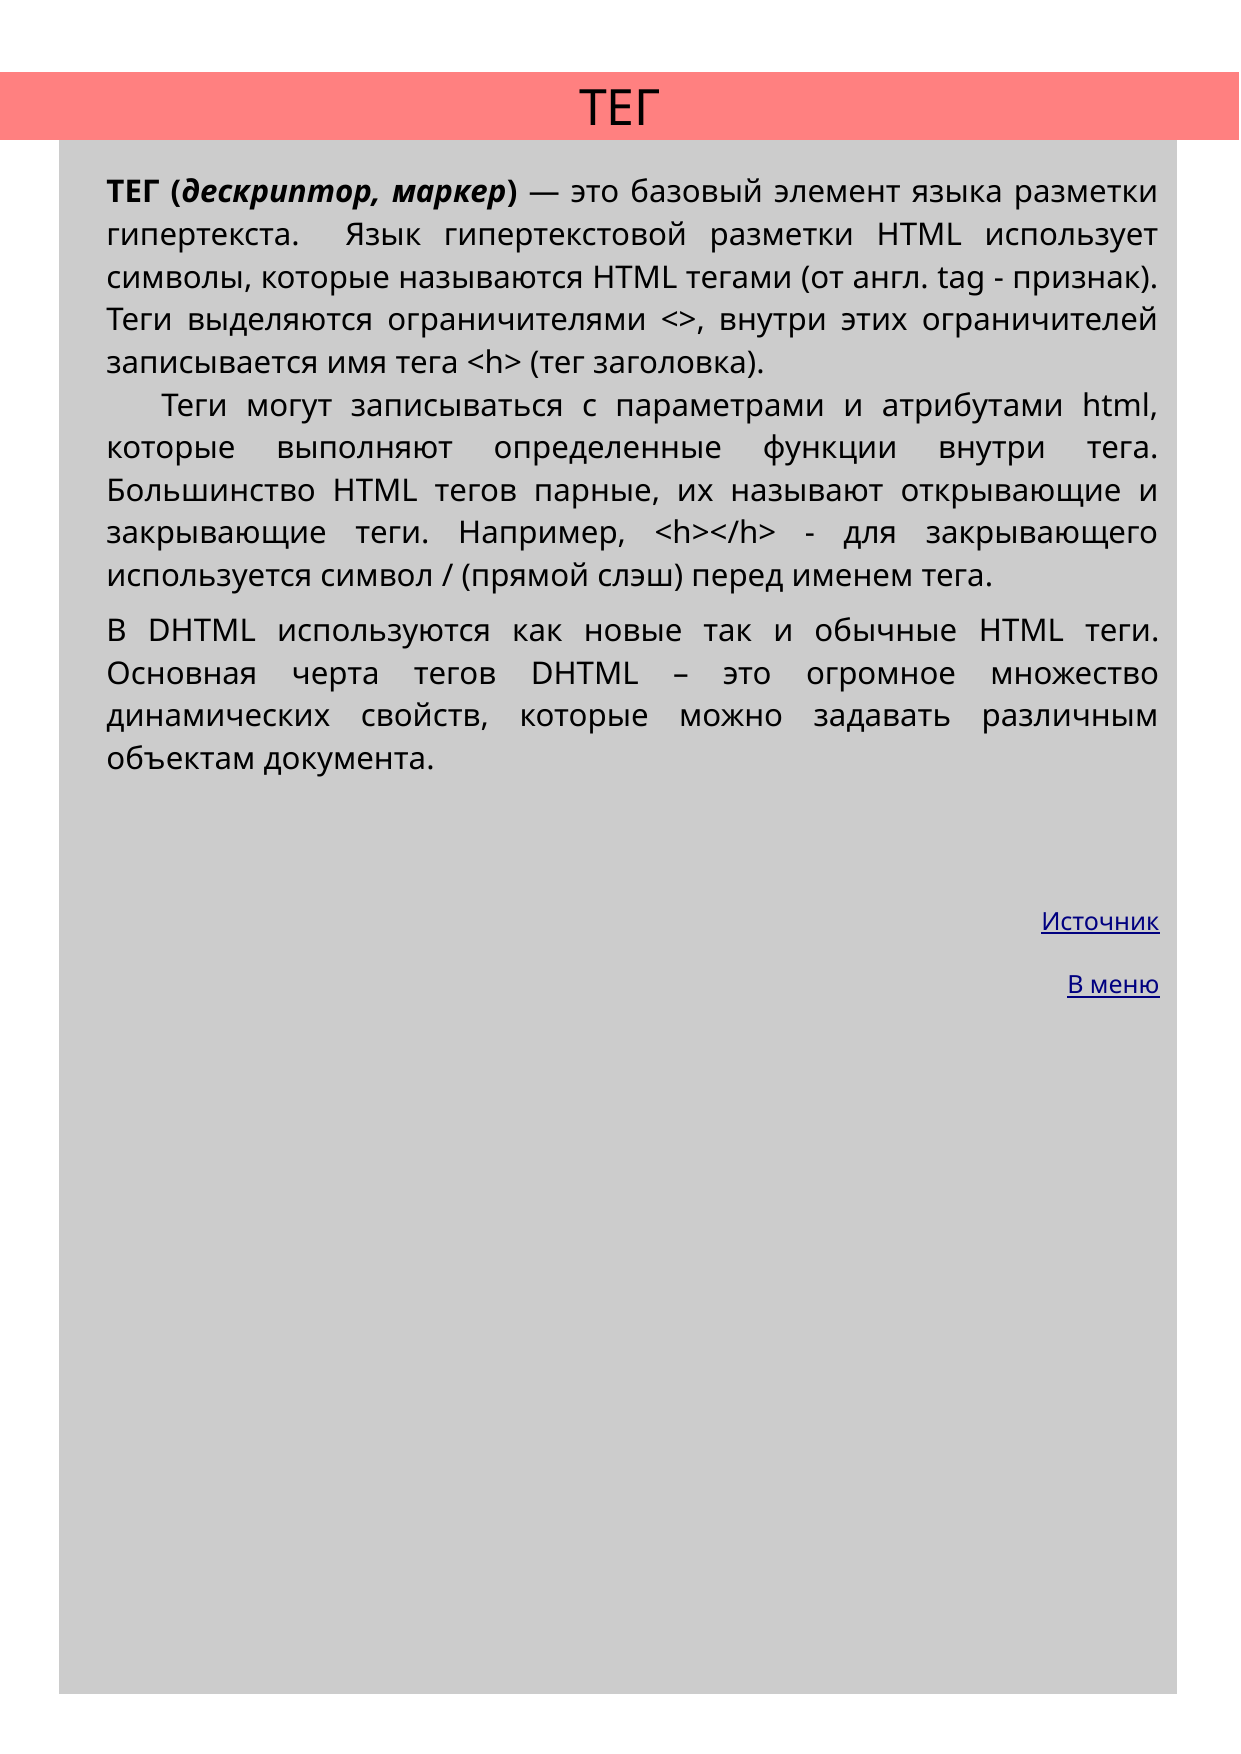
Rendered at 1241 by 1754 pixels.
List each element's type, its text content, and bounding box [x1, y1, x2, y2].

text В меню [106, 967, 1159, 1001]
text Источник [106, 903, 1159, 937]
text Теги могут записываться с параметрами и атрибутами html, которые выполняют определенные функции внутри тега. Большинство HTML тегов парные, их называют открывающие и закрывающие теги. Например, <h></h> - для закрывающего используется символ / (прямой слэш) перед именем тега. [106, 382, 1159, 596]
text ТЕГ [0, 72, 1239, 140]
text В DHTML используются как новые так и обычные HTML теги. Основная черта тегов DHTML – это огромное множество динамических свойств, которые можно задавать различным объектам документа. [106, 608, 1159, 778]
text ТЕГ (дескриптор, маркер) — это базовый элемент языка разметки гипертекста. Язык гипертекстовой разметки HTML использует символы, которые называются HTML тегами (от англ. tag - признак). Теги выделяются ограничителями <>, внутри этих ограничителей записывается имя тега <h> (тег заголовка). [106, 169, 1159, 382]
